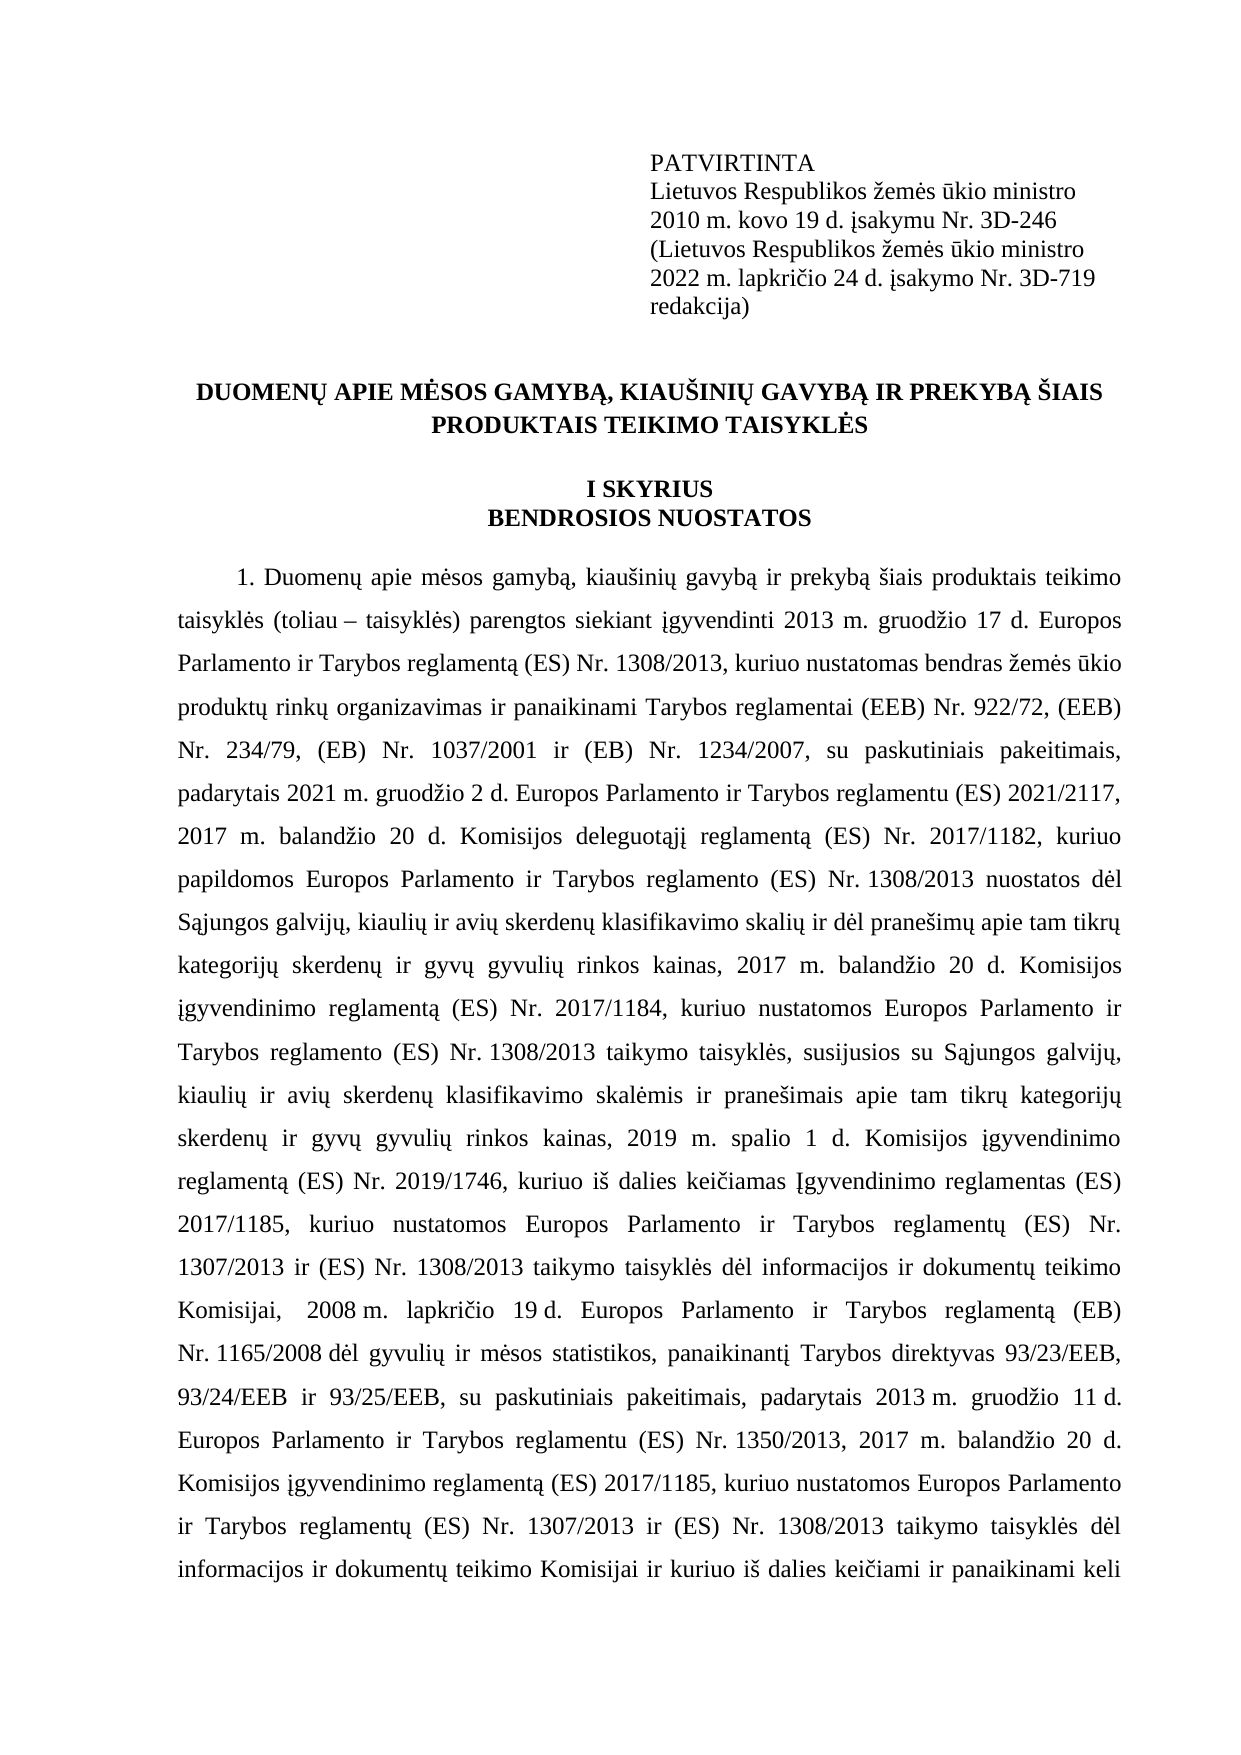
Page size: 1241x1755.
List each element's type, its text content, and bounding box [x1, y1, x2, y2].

text BENDROSIOS NUOSTATOS [177, 503, 1122, 532]
text 1. Duomenų apie mėsos gamybą, kiaušinių gavybą ir prekybą šiais produktais teikimo taisyklės (toliau – taisyklės) parengtos siekiant įgyvendinti 2013 m. gruodžio 17 d. Europos Parlamento ir Tarybos reglamentą (ES) Nr. 1308/2013, kuriuo nustatomas bendras žemės ūkio produktų rinkų organizavimas ir panaikinami Tarybos reglamentai (EEB) Nr. 922/72, (EEB) Nr. 234/79, (EB) Nr. 1037/2001 ir (EB) Nr. 1234/2007, su paskutiniais pakeitimais, padarytais 2021 m. gruodžio 2 d. Europos Parlamento ir Tarybos reglamentu (ES) 2021/2117, 2017 m. balandžio 20 d. Komisijos deleguotąjį reglamentą (ES) Nr. 2017/1182, kuriuo papildomos Europos Parlamento ir Tarybos reglamento (ES) Nr. 1308/2013 nuostatos dėl Sąjungos galvijų, kiaulių ir avių skerdenų klasifikavimo skalių ir dėl pranešimų apie tam tikrų kategorijų skerdenų ir gyvų gyvulių rinkos kainas, 2017 m. balandžio 20 d. Komisijos įgyvendinimo reglamentą (ES) Nr. 2017/1184, kuriuo nustatomos Europos Parlamento ir Tarybos reglamento (ES) Nr. 1308/2013 taikymo taisyklės, susijusios su Sąjungos galvijų, kiaulių ir avių skerdenų klasifikavimo skalėmis ir pranešimais apie tam tikrų kategorijų skerdenų ir gyvų gyvulių rinkos kainas, 2019 m. spalio 1 d. Komisijos įgyvendinimo reglamentą (ES) Nr. 2019/1746, kuriuo iš dalies keičiamas Įgyvendinimo reglamentas (ES) 2017/1185, kuriuo nustatomos Europos Parlamento ir Tarybos reglamentų (ES) Nr. 1307/2013 ir (ES) Nr. 1308/2013 taikymo taisyklės dėl informacijos ir dokumentų teikimo Komisijai, 2008 m. lapkričio 19 d. Europos Parlamento ir Tarybos reglamentą (EB) Nr. 1165/2008 dėl gyvulių ir mėsos statistikos, panaikinantį Tarybos direktyvas 93/23/EEB, 93/24/EEB ir 93/25/EEB, su paskutiniais pakeitimais, padarytais 2013 m. gruodžio 11 d. Europos Parlamento ir Tarybos reglamentu (ES) Nr. 1350/2013, 2017 m. balandžio 20 d. Komisijos įgyvendinimo reglamentą (ES) 2017/1185, kuriuo nustatomos Europos Parlamento ir Tarybos reglamentų (ES) Nr. 1307/2013 ir (ES) Nr. 1308/2013 taikymo taisyklės dėl informacijos ir dokumentų teikimo Komisijai ir kuriuo iš dalies keičiami ir panaikinami keli [177, 562, 1122, 1583]
text I SKYRIUS [177, 474, 1122, 503]
text (Lietuvos Respublikos žemės ūkio ministro [650, 234, 1122, 263]
text PATVIRTINTA [650, 148, 1122, 176]
text DUOMENŲ APIE MĖSOS GAMYBĄ, KIAUŠINIŲ GAVYBĄ ir prekybĄ ŠIAIS PRODUKTAIS TEIKIMO TAISYKLĖS [177, 377, 1122, 439]
text 2010 m. kovo 19 d. įsakymu Nr. 3D-246 [650, 205, 1122, 234]
text Lietuvos Respublikos žemės ūkio ministro [650, 176, 1122, 205]
text redakcija) [650, 291, 1122, 320]
text 2022 m. lapkričio 24 d. įsakymo Nr. 3D-719 [650, 263, 1122, 291]
